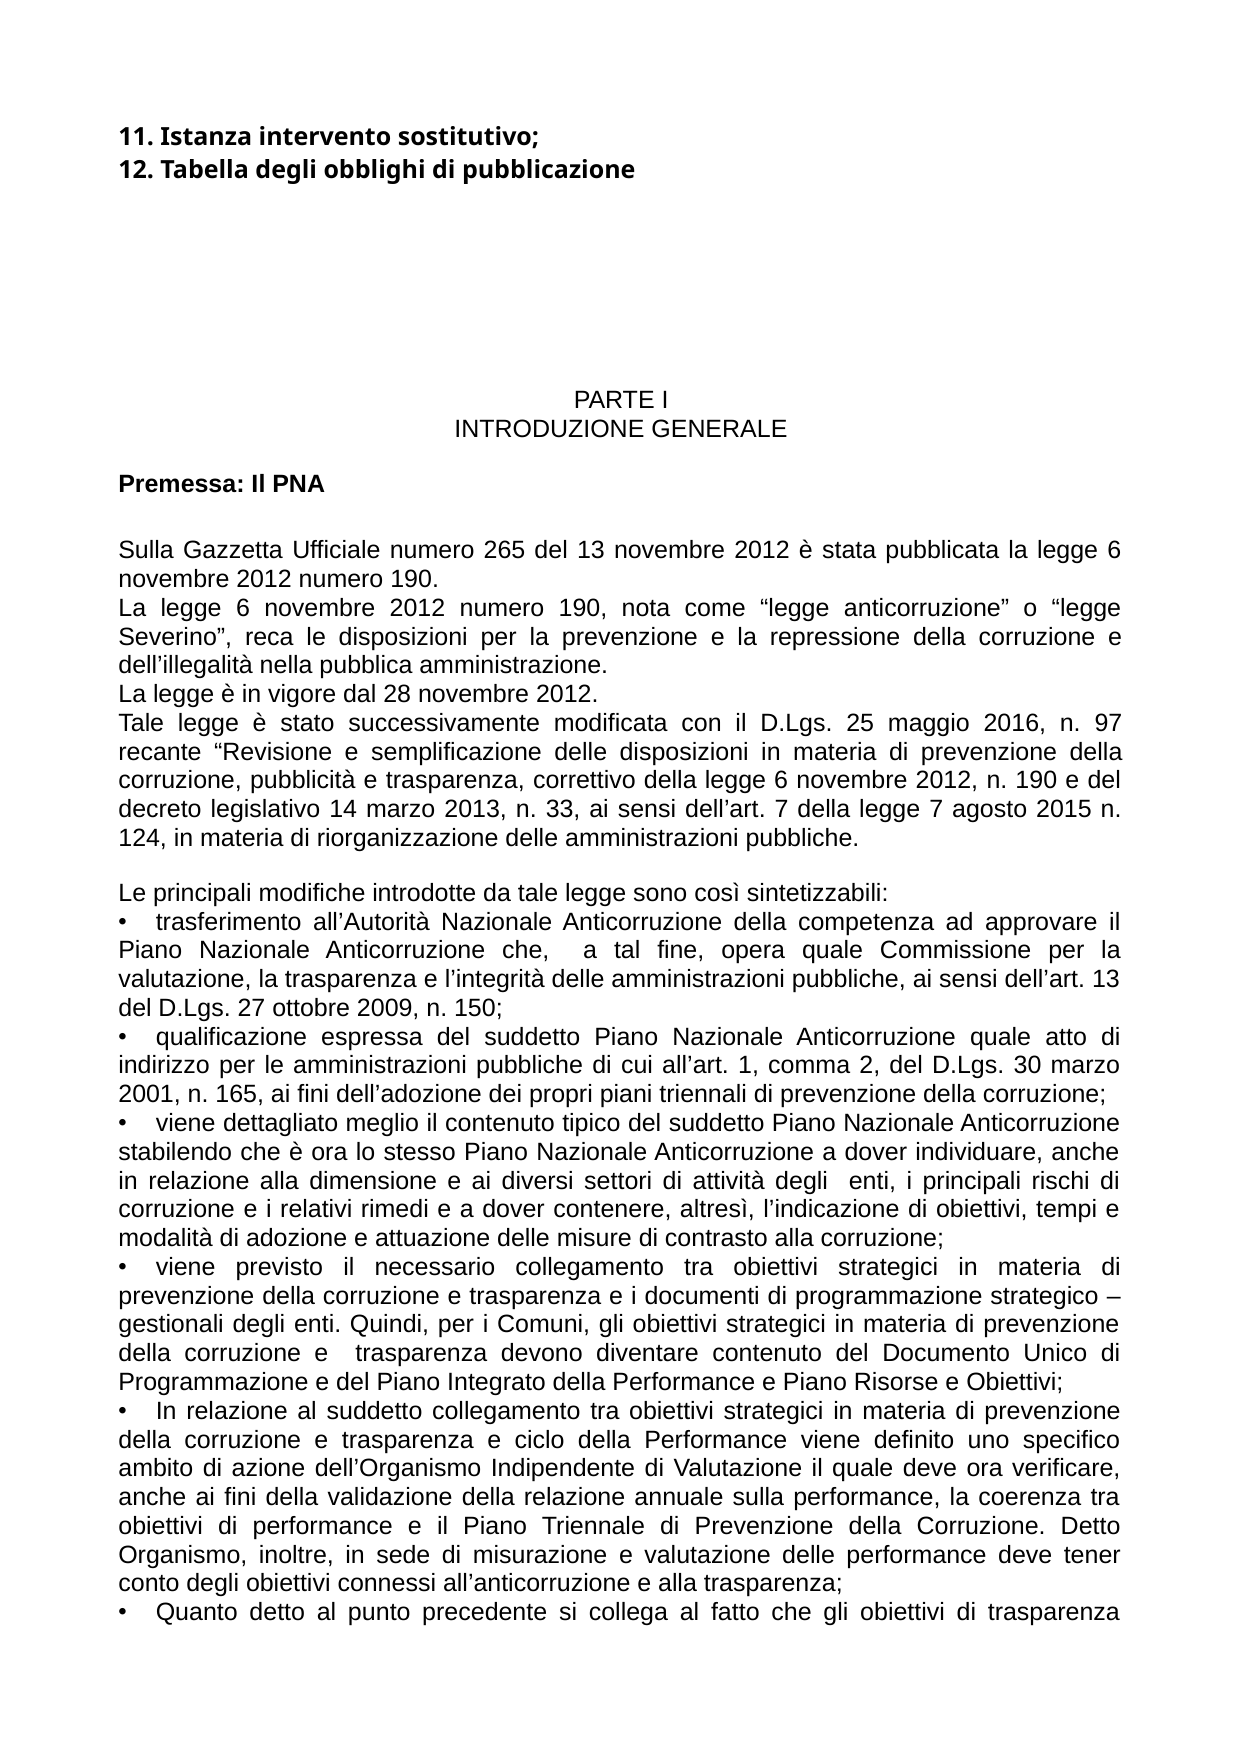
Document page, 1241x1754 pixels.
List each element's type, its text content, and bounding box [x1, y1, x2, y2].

text La legge 6 novembre 2012 numero 190, nota come “legge anticorruzione” o “legge Severino”, reca le disposizioni per la prevenzione e la repressione della corruzione e dell’illegalità nella pubblica amministrazione. [118, 593, 1123, 679]
text 12. Tabella degli obblighi di pubblicazione [118, 152, 1122, 186]
text Premessa: Il PNA [118, 469, 1122, 498]
list Quanto detto al punto precedente si collega al fatto che gli obiettivi di trasparenza [81, 1597, 1122, 1626]
text Tale legge è stato successivamente modificata con il D.Lgs. 25 maggio 2016, n. 97 recante “Revisione e semplificazione delle disposizioni in materia di prevenzione della corruzione, pubblicità e trasparenza, correttivo della legge 6 novembre 2012, n. 190 e del decreto legislativo 14 marzo 2013, n. 33, ai sensi dell’art. 7 della legge 7 agosto 2015 n. 124, in materia di riorganizzazione delle amministrazioni pubbliche. [118, 708, 1123, 851]
list trasferimento all’Autorità Nazionale Anticorruzione della competenza ad approvare il Piano Nazionale Anticorruzione che, a tal fine, opera quale Commissione per la valutazione, la trasparenza e l’integrità delle amministrazioni pubbliche, ai sensi dell’art. 13 del D.Lgs. 27 ottobre 2009, n. 150; [81, 907, 1122, 1022]
text 11. Istanza intervento sostitutivo; [118, 118, 1122, 152]
list In relazione al suddetto collegamento tra obiettivi strategici in materia di prevenzione della corruzione e trasparenza e ciclo della Performance viene definito uno specifico ambito di azione dell’Organismo Indipendente di Valutazione il quale deve ora verificare, anche ai fini della validazione della relazione annuale sulla performance, la coerenza tra obiettivi di performance e il Piano Triennale di Prevenzione della Corruzione. Detto Organismo, inoltre, in sede di misurazione e valutazione delle performance deve tener conto degli obiettivi connessi all’anticorruzione e alla trasparenza; [81, 1396, 1122, 1597]
list viene previsto il necessario collegamento tra obiettivi strategici in materia di prevenzione della corruzione e trasparenza e i documenti di programmazione strategico – gestionali degli enti. Quindi, per i Comuni, gli obiettivi strategici in materia di prevenzione della corruzione e trasparenza devono diventare contenuto del Documento Unico di Programmazione e del Piano Integrato della Performance e Piano Risorse e Obiettivi; [81, 1252, 1122, 1396]
text Sulla Gazzetta Ufficiale numero 265 del 13 novembre 2012 è stata pubblicata la legge 6 novembre 2012 numero 190. [118, 535, 1123, 593]
list viene dettagliato meglio il contenuto tipico del suddetto Piano Nazionale Anticorruzione stabilendo che è ora lo stesso Piano Nazionale Anticorruzione a dover individuare, anche in relazione alla dimensione e ai diversi settori di attività degli enti, i principali rischi di corruzione e i relativi rimedi e a dover contenere, altresì, l’indicazione di obiettivi, tempi e modalità di adozione e attuazione delle misure di contrasto alla corruzione; [81, 1108, 1122, 1252]
text Le principali modifiche introdotte da tale legge sono così sintetizzabili: [118, 878, 1122, 907]
list qualificazione espressa del suddetto Piano Nazionale Anticorruzione quale atto di indirizzo per le amministrazioni pubbliche di cui all’art. 1, comma 2, del D.Lgs. 30 marzo 2001, n. 165, ai fini dell’adozione dei propri piani triennali di prevenzione della corruzione; [81, 1022, 1122, 1108]
text PARTE I [118, 385, 1123, 414]
text INTRODUZIONE GENERALE [118, 414, 1123, 443]
text La legge è in vigore dal 28 novembre 2012. [118, 679, 1123, 708]
